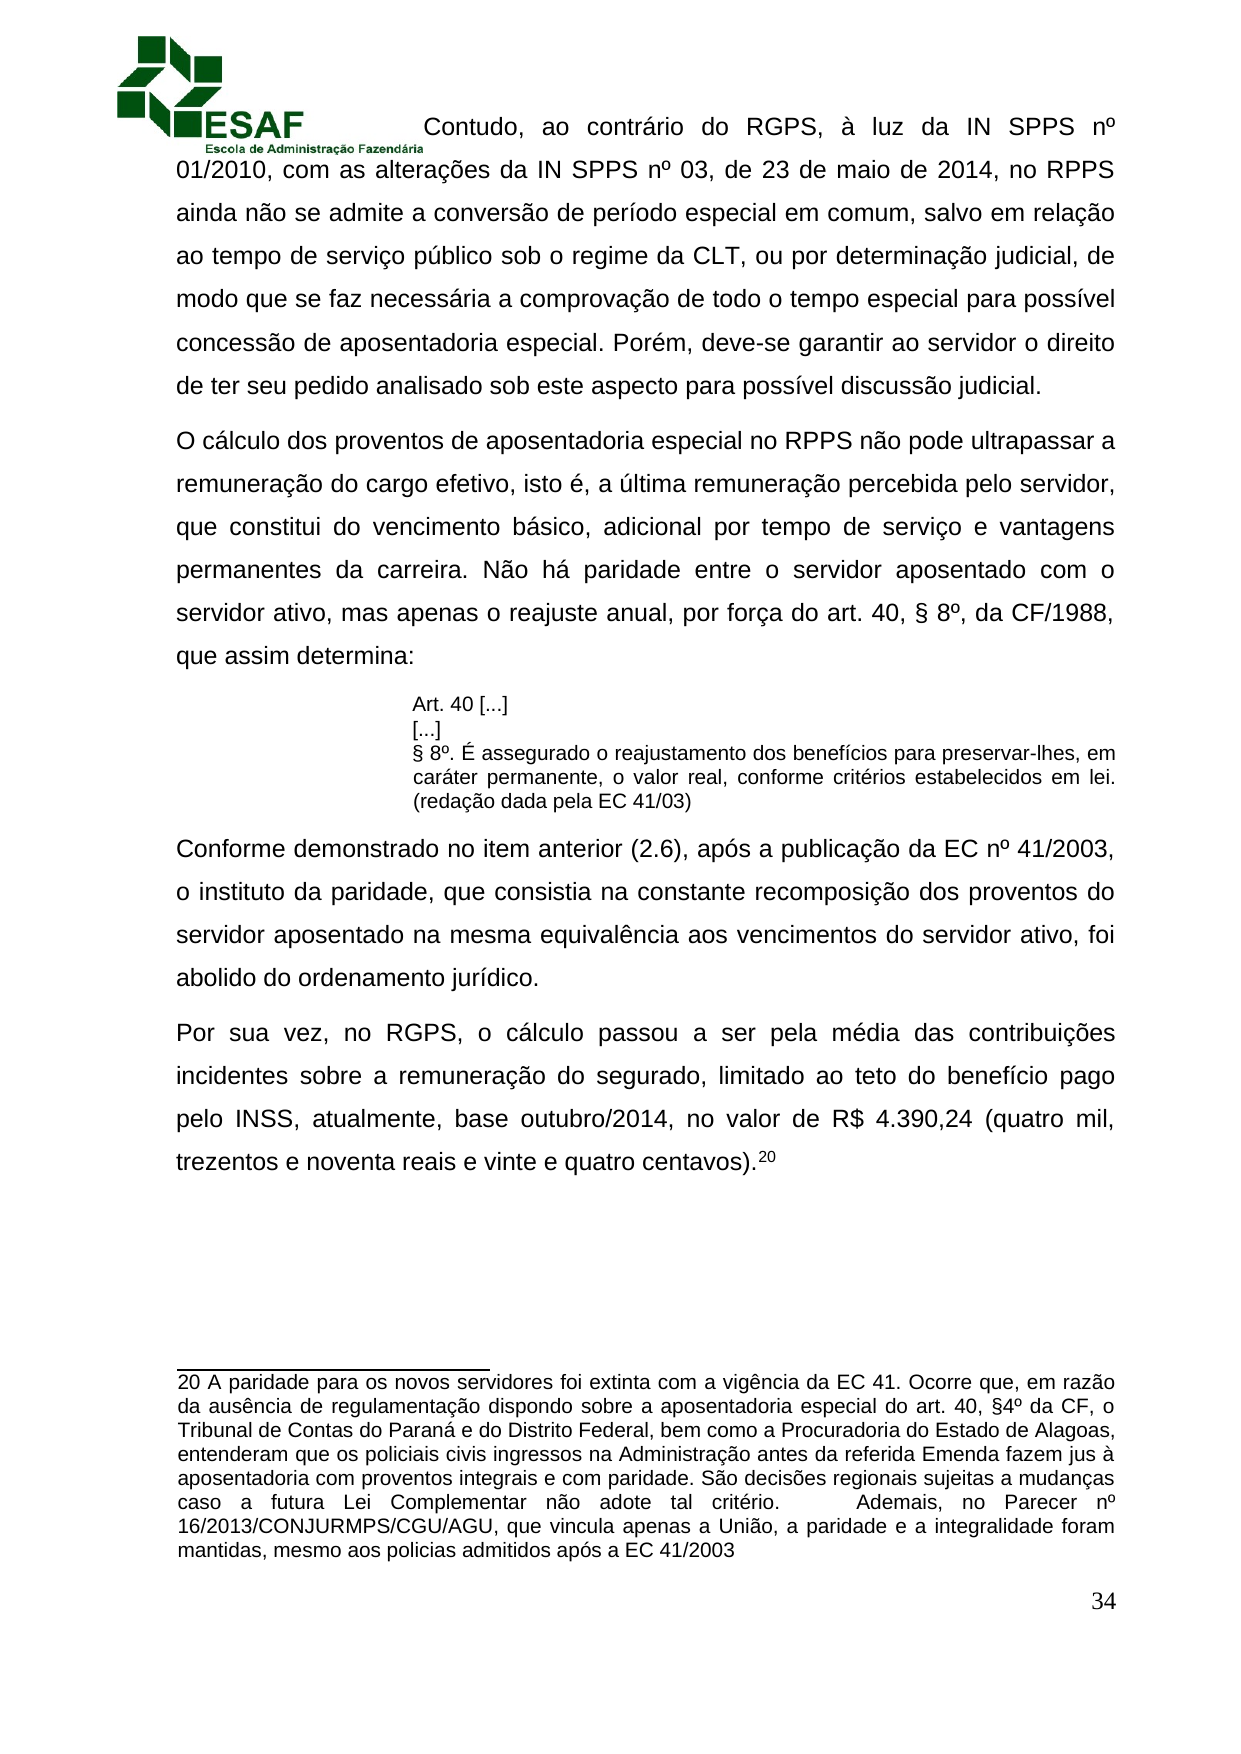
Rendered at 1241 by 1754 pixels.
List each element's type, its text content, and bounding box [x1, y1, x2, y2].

text Por sua vez, no RGPS, o cálculo passou a ser pela média das contribuições incidentes sobre a remuneração do segurado, limitado ao teto do benefício pago pelo INSS, atualmente, base outubro/2014, no valor de R$ 4.390,24 (quatro mil, trezentos e noventa reais e vinte e quatro centavos). [176, 1018, 1117, 1176]
text A paridade para os novos servidores foi extinta com a vigência da EC 41. Ocorre que, em razão da ausência de regulamentação dispondo sobre a aposentadoria especial do art. 40, §4º da CF, o Tribunal de Contas do Paraná e do Distrito Federal, bem como a Procuradoria do Estado de Alagoas, entenderam que os policiais civis ingressos na Administração antes da referida Emenda fazem jus à aposentadoria com proventos integrais e com paridade. São decisões regionais sujeitas a mudanças caso a futura Lei Complementar não adote tal critério. Ademais, no Parecer nº 16/2013/CONJURMPS/CGU/AGU, que vincula apenas a União, a paridade e a integralidade foram mantidas, mesmo aos policias admitidos após a EC 41/2003 [177, 1370, 1117, 1562]
text Conforme demonstrado no item anterior (2.6), após a publicação da EC nº 41/2003, o instituto da paridade, que consistia na constante recomposição dos proventos do servidor aposentado na mesma equivalência aos vencimentos do servidor ativo, foi abolido do ordenamento jurídico. [176, 834, 1117, 992]
text Contudo, ao contrário do RGPS, à luz da IN SPPS nº 01/2010, com as alterações da IN SPPS nº 03, de 23 de maio de 2014, no RPPS ainda não se admite a conversão de período especial em comum, salvo em relação ao tempo de serviço público sob o regime da CLT, ou por determinação judicial, de modo que se faz necessária a comprovação de todo o tempo especial para possível concessão de aposentadoria especial. Porém, deve-se garantir ao servidor o direito de ter seu pedido analisado sob este aspecto para possível discussão judicial. [176, 112, 1117, 399]
text § 8º. É assegurado o reajustamento dos benefícios para preservar-lhes, em caráter permanente, o valor real, conforme critérios estabelecidos em lei. (redação dada pela EC 41/03) [412, 741, 1117, 813]
text O cálculo dos proventos de aposentadoria especial no RPPS não pode ultrapassar a remuneração do cargo efetivo, isto é, a última remuneração percebida pelo servidor, que constitui do vencimento básico, adicional por tempo de serviço e vantagens permanentes da carreira. Não há paridade entre o servidor aposentado com o servidor ativo, mas apenas o reajuste anual, por força do art. 40, § 8º, da CF/1988, que assim determina: [176, 426, 1117, 670]
text [...] [412, 717, 1117, 741]
text Art. 40 [...] [412, 692, 1117, 716]
